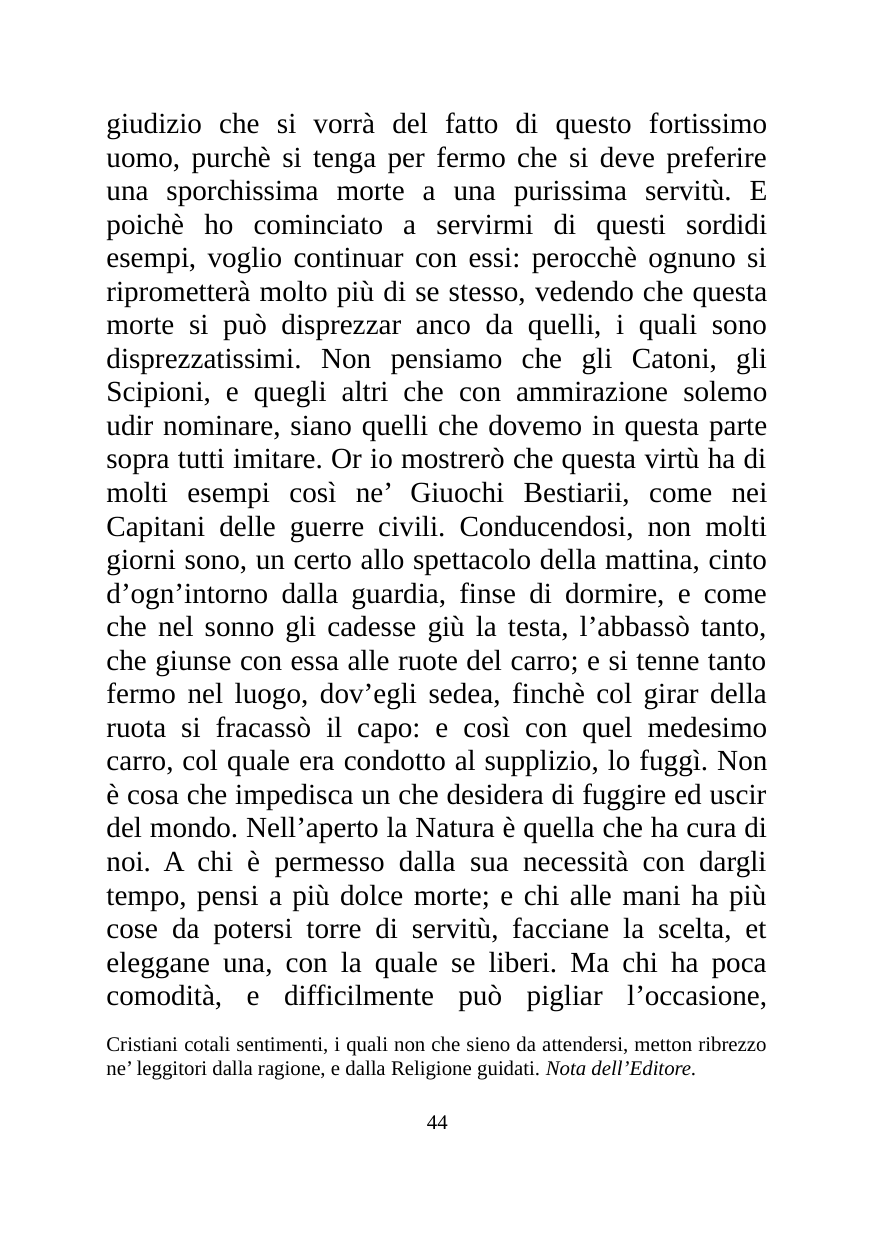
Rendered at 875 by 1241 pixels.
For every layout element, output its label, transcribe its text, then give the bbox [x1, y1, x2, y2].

text Cristiani cotali sentimenti, i quali non che sieno da attendersi, metton ribrezzo ne’ leggitori dalla ragione, e dalla Religione guidati. Nota dell’Editore. [106, 1032, 768, 1080]
text giudizio che si vorrà del fatto di questo fortissimo uomo, purchè si tenga per fermo che si deve preferire una sporchissima morte a una purissima servitù. E poichè ho cominciato a servirmi di questi sordidi esempi, voglio continuar con essi: perocchè ognuno si riprometterà molto più di se stesso, vedendo che questa morte si può disprezzar anco da quelli, i quali sono disprezzatissimi. Non pensiamo che gli Catoni, gli Scipioni, e quegli altri che con ammirazione solemo udir nominare, siano quelli che dovemo in questa parte sopra tutti imitare. Or io mostrerò che questa virtù ha di molti esempi così ne’ Giuochi Bestiarii, come nei Capitani delle guerre civili. Conducendosi, non molti giorni sono, un certo allo spettacolo della mattina, cinto d’ogn’intorno dalla guardia, finse di dormire, e come che nel sonno gli cadesse giù la testa, l’abbassò tanto, che giunse con essa alle ruote del carro; e si tenne tanto fermo nel luogo, dov’egli sedea, finchè col girar della ruota si fracassò il capo: e così con quel medesimo carro, col quale era condotto al supplizio, lo fuggì. Non è cosa che impedisca un che desidera di fuggire ed uscir del mondo. Nell’aperto la Natura è quella che ha cura di noi. A chi è permesso dalla sua necessità con dargli tempo, pensi a più dolce morte; e chi alle mani ha più cose da potersi torre di servitù, facciane la scelta, et eleggane una, con la quale se liberi. Ma chi ha poca comodità, e difficilmente può pigliar l’occasione, [106, 106, 768, 1012]
